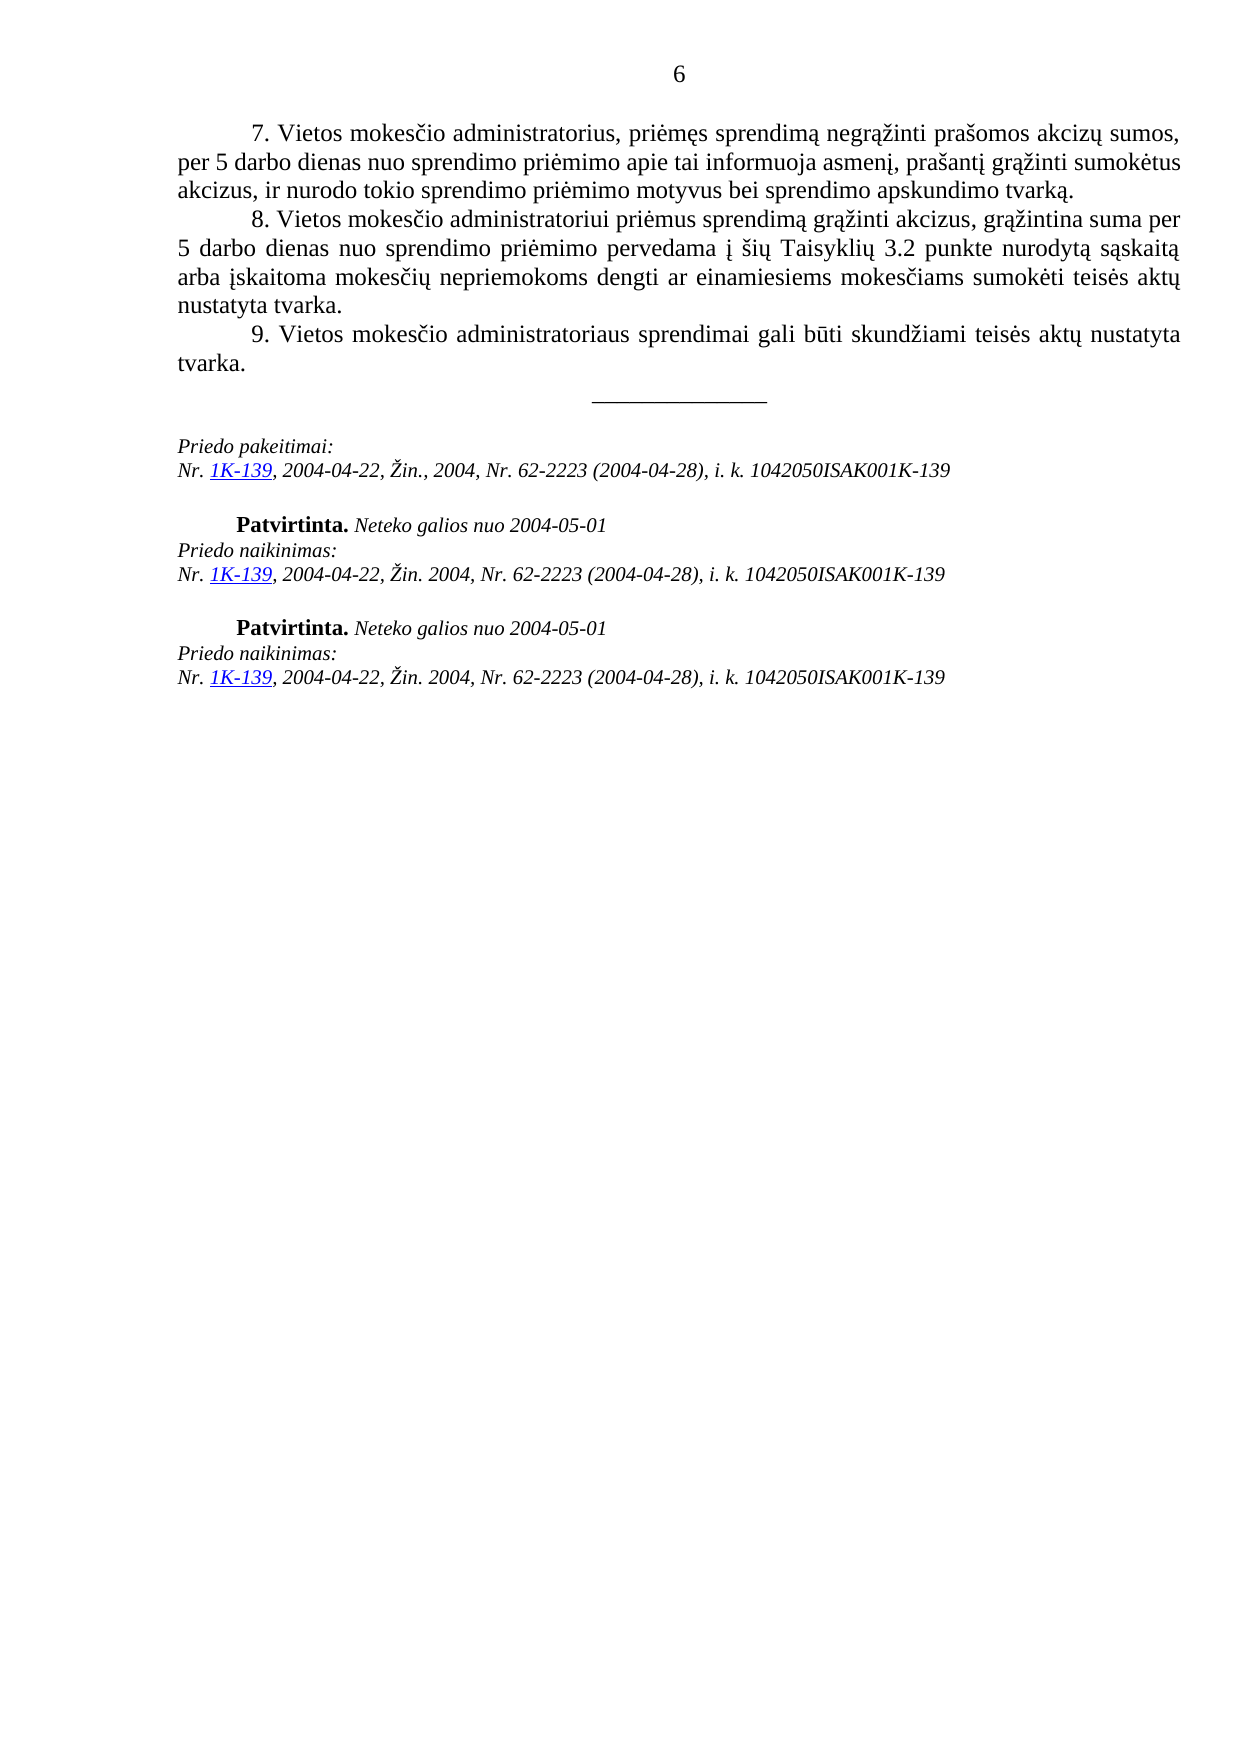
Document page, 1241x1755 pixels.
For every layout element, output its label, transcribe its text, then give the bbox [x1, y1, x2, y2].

text Nr. 1K-139, 2004-04-22, Žin. 2004, Nr. 62-2223 (2004-04-28), i. k. 1042050ISAK001K-139 [177, 665, 1181, 689]
text Patvirtinta. Neteko galios nuo 2004-05-01 [177, 614, 1181, 641]
text ______________ [177, 377, 1181, 406]
text 7. Vietos mokesčio administratorius, priėmęs sprendimą negrąžinti prašomos akcizų sumos, per 5 darbo dienas nuo sprendimo priėmimo apie tai informuoja asmenį, prašantį grąžinti sumokėtus akcizus, ir nurodo tokio sprendimo priėmimo motyvus bei sprendimo apskundimo tvarką. [177, 118, 1181, 204]
text 9. Vietos mokesčio administratoriaus sprendimai gali būti skundžiami teisės aktų nustatyta tvarka. [177, 319, 1181, 377]
text Priedo naikinimas: [177, 641, 1181, 665]
text Priedo pakeitimai: [177, 434, 1181, 458]
text Nr. 1K-139, 2004-04-22, Žin., 2004, Nr. 62-2223 (2004-04-28), i. k. 1042050ISAK001K-139 [177, 458, 1181, 482]
text Priedo naikinimas: [177, 538, 1181, 562]
text Nr. 1K-139, 2004-04-22, Žin. 2004, Nr. 62-2223 (2004-04-28), i. k. 1042050ISAK001K-139 [177, 562, 1181, 586]
text Patvirtinta. Neteko galios nuo 2004-05-01 [177, 511, 1181, 538]
text 8. Vietos mokesčio administratoriui priėmus sprendimą grąžinti akcizus, grąžintina suma per 5 darbo dienas nuo sprendimo priėmimo pervedama į šių Taisyklių 3.2 punkte nurodytą sąskaitą arba įskaitoma mokesčių nepriemokoms dengti ar einamiesiems mokesčiams sumokėti teisės aktų nustatyta tvarka. [177, 204, 1181, 319]
